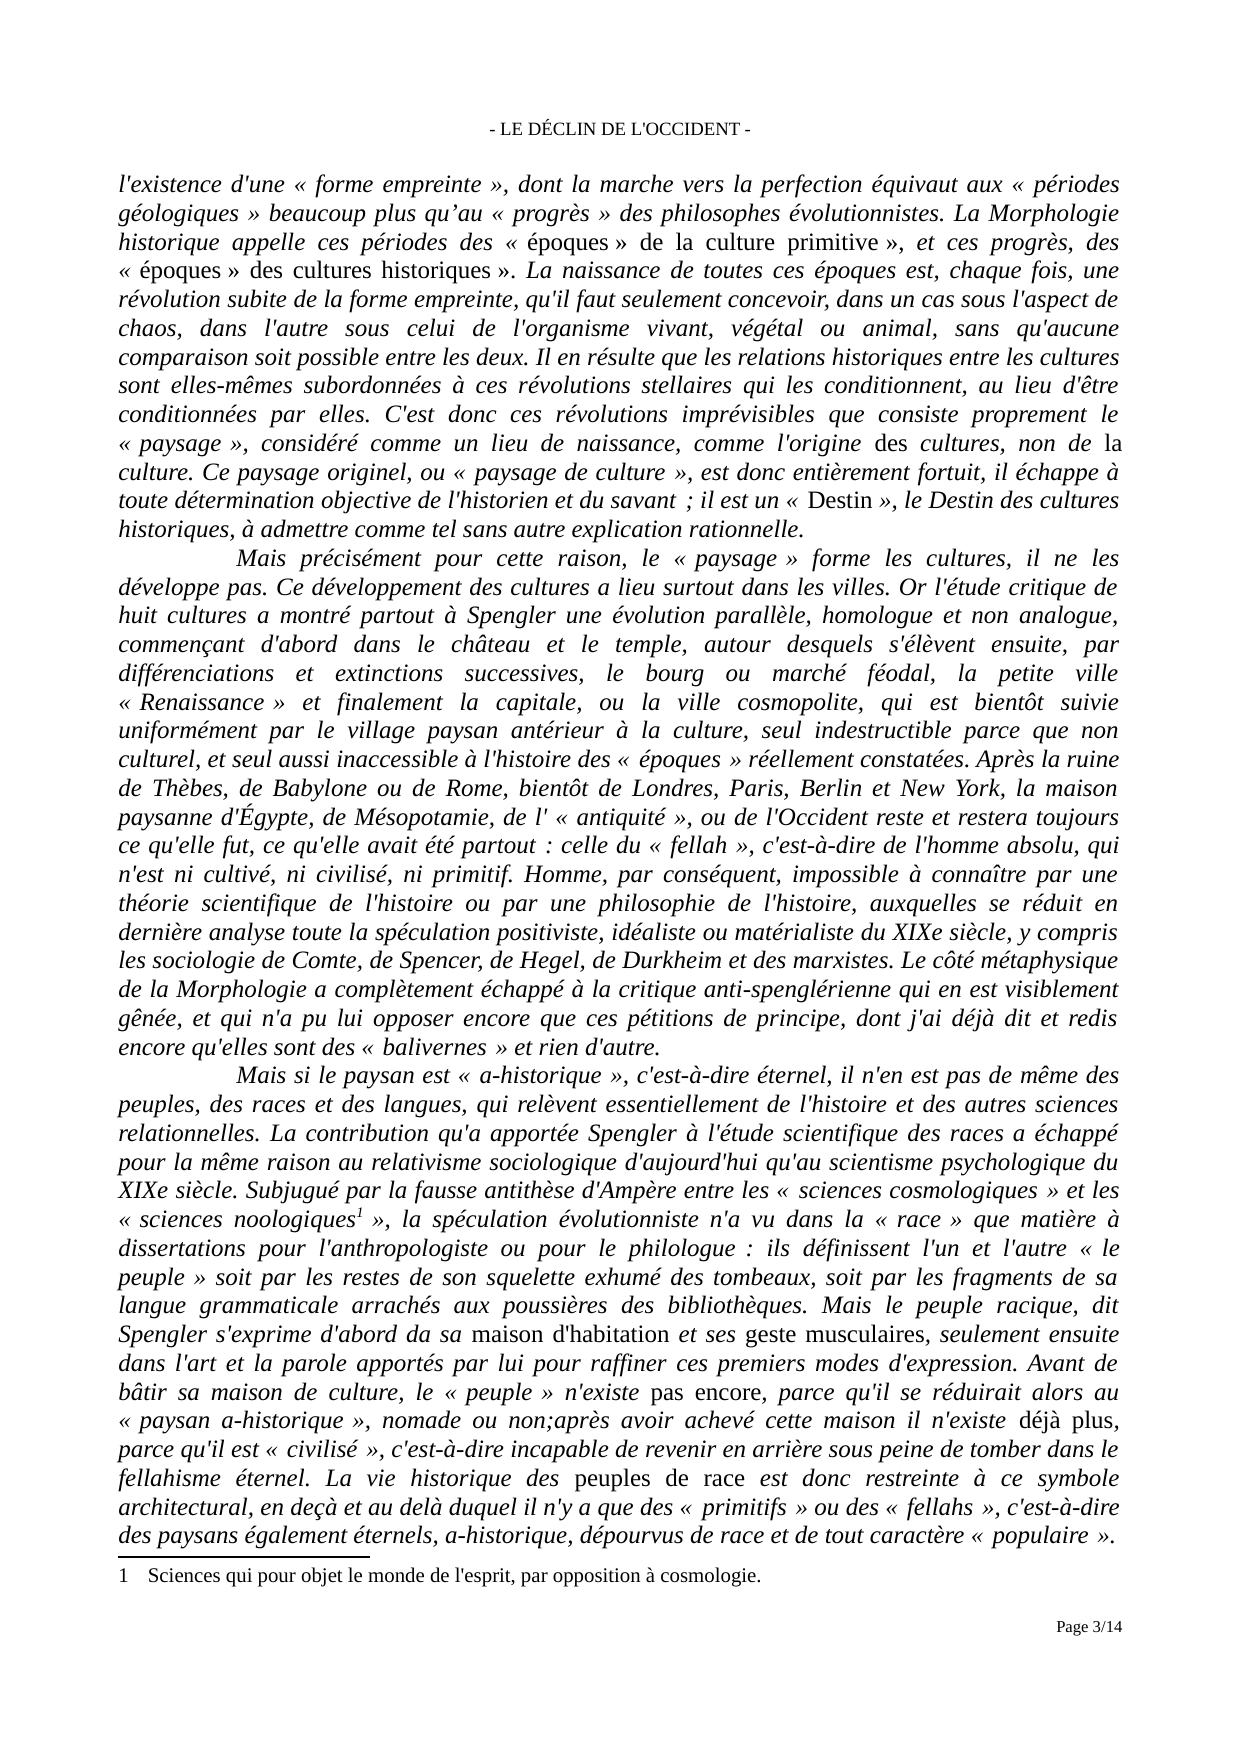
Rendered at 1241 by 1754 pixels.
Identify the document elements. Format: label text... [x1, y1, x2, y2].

text Mais précisément pour cette raison, le « paysage » forme les cultures, il ne les développe pas. Ce développement des cultures a lieu surtout dans les villes. Or l'étude critique de huit cultures a montré partout à Spengler une évolution parallèle, homologue et non analogue, commençant d'abord dans le château et le temple, autour desquels s'élèvent ensuite, par différenciations et extinctions successives, le bourg ou marché féodal, la petite ville « Renaissance » et finalement la capitale, ou la ville cosmopolite, qui est bientôt suivie uniformément par le village paysan antérieur à la culture, seul indestructible parce que non culturel, et seul aussi inaccessible à l'histoire des « époques » réellement constatées. Après la ruine de Thèbes, de Babylone ou de Rome, bientôt de Londres, Paris, Berlin et New York, la maison paysanne d'Égypte, de Mésopotamie, de l' « antiquité », ou de l'Occident reste et restera toujours ce qu'elle fut, ce qu'elle avait été partout : celle du « fellah », c'est-à-dire de l'homme absolu, qui n'est ni cultivé, ni civilisé, ni primitif. Homme, par conséquent, impossible à connaître par une théorie scientifique de l'histoire ou par une philosophie de l'histoire, auxquelles se réduit en dernière analyse toute la spéculation positiviste, idéaliste ou matérialiste du XIXe siècle, y compris les sociologie de Comte, de Spencer, de Hegel, de Durkheim et des marxistes. Le côté métaphysique de la Morphologie a complètement échappé à la critique anti-spenglérienne qui en est visiblement gênée, et qui n'a pu lui opposer encore que ces pétitions de principe, dont j'ai déjà dit et redis encore qu'elles sont des « balivernes » et rien d'autre. [118, 543, 1122, 1060]
text Mais si le paysan est « a-historique », c'est-à-dire éternel, il n'en est pas de même des peuples, des races et des langues, qui relèvent essentiellement de l'histoire et des autres sciences relationnelles. La contribution qu'a apportée Spengler à l'étude scientifique des races a échappé pour la même raison au relativisme sociologique d'aujourd'hui qu'au scientisme psychologique du XIXe siècle. Subjugué par la fausse antithèse d'Ampère entre les « sciences cosmologiques » et les « sciences noologiques », la spéculation évolutionniste n'a vu dans la « race » que matière à dissertations pour l'anthropologiste ou pour le philologue : ils définissent l'un et l'autre « le peuple » soit par les restes de son squelette exhumé des tombeaux, soit par les fragments de sa langue grammaticale arrachés aux poussières des bibliothèques. Mais le peuple racique, dit Spengler s'exprime d'abord da sa maison d'habitation et ses geste musculaires, seulement ensuite dans l'art et la parole apportés par lui pour raffiner ces premiers modes d'expression. Avant de bâtir sa maison de culture, le « peuple » n'existe pas encore, parce qu'il se réduirait alors au « paysan a-historique », nomade ou non;après avoir achevé cette maison il n'existe déjà plus, parce qu'il est « civilisé », c'est-à-dire incapable de revenir en arrière sous peine de tomber dans le fellahisme éternel. La vie historique des peuples de race est donc restreinte à ce symbole architectural, en deçà et au delà duquel il n'y a que des « primitifs » ou des « fellahs », c'est-à-dire des paysans également éternels, a-historique, dépourvus de race et de tout caractère « populaire ». [118, 1060, 1122, 1549]
text Sciences qui pour objet le monde de l'esprit, par opposition à cosmologie. [118, 1563, 1122, 1587]
text l'existence d'une « forme empreinte », dont la marche vers la perfection équivaut aux « périodes géologiques » beaucoup plus qu’au « progrès » des philosophes évolutionnistes. La Morphologie historique appelle ces périodes des « époques » de la culture primitive », et ces progrès, des « époques » des cultures historiques ». La naissance de toutes ces époques est, chaque fois, une révolution subite de la forme empreinte, qu'il faut seulement concevoir, dans un cas sous l'aspect de chaos, dans l'autre sous celui de l'organisme vivant, végétal ou animal, sans qu'aucune comparaison soit possible entre les deux. Il en résulte que les relations historiques entre les cultures sont elles-mêmes subordonnées à ces révolutions stellaires qui les conditionnent, au lieu d'être conditionnées par elles. C'est donc ces révolutions imprévisibles que consiste proprement le « paysage », considéré comme un lieu de naissance, comme l'origine des cultures, non de la culture. Ce paysage originel, ou « paysage de culture », est donc entièrement fortuit, il échappe à toute détermination objective de l'historien et du savant ; il est un « Destin », le Destin des cultures historiques, à admettre comme tel sans autre explication rationnelle. [118, 169, 1122, 543]
